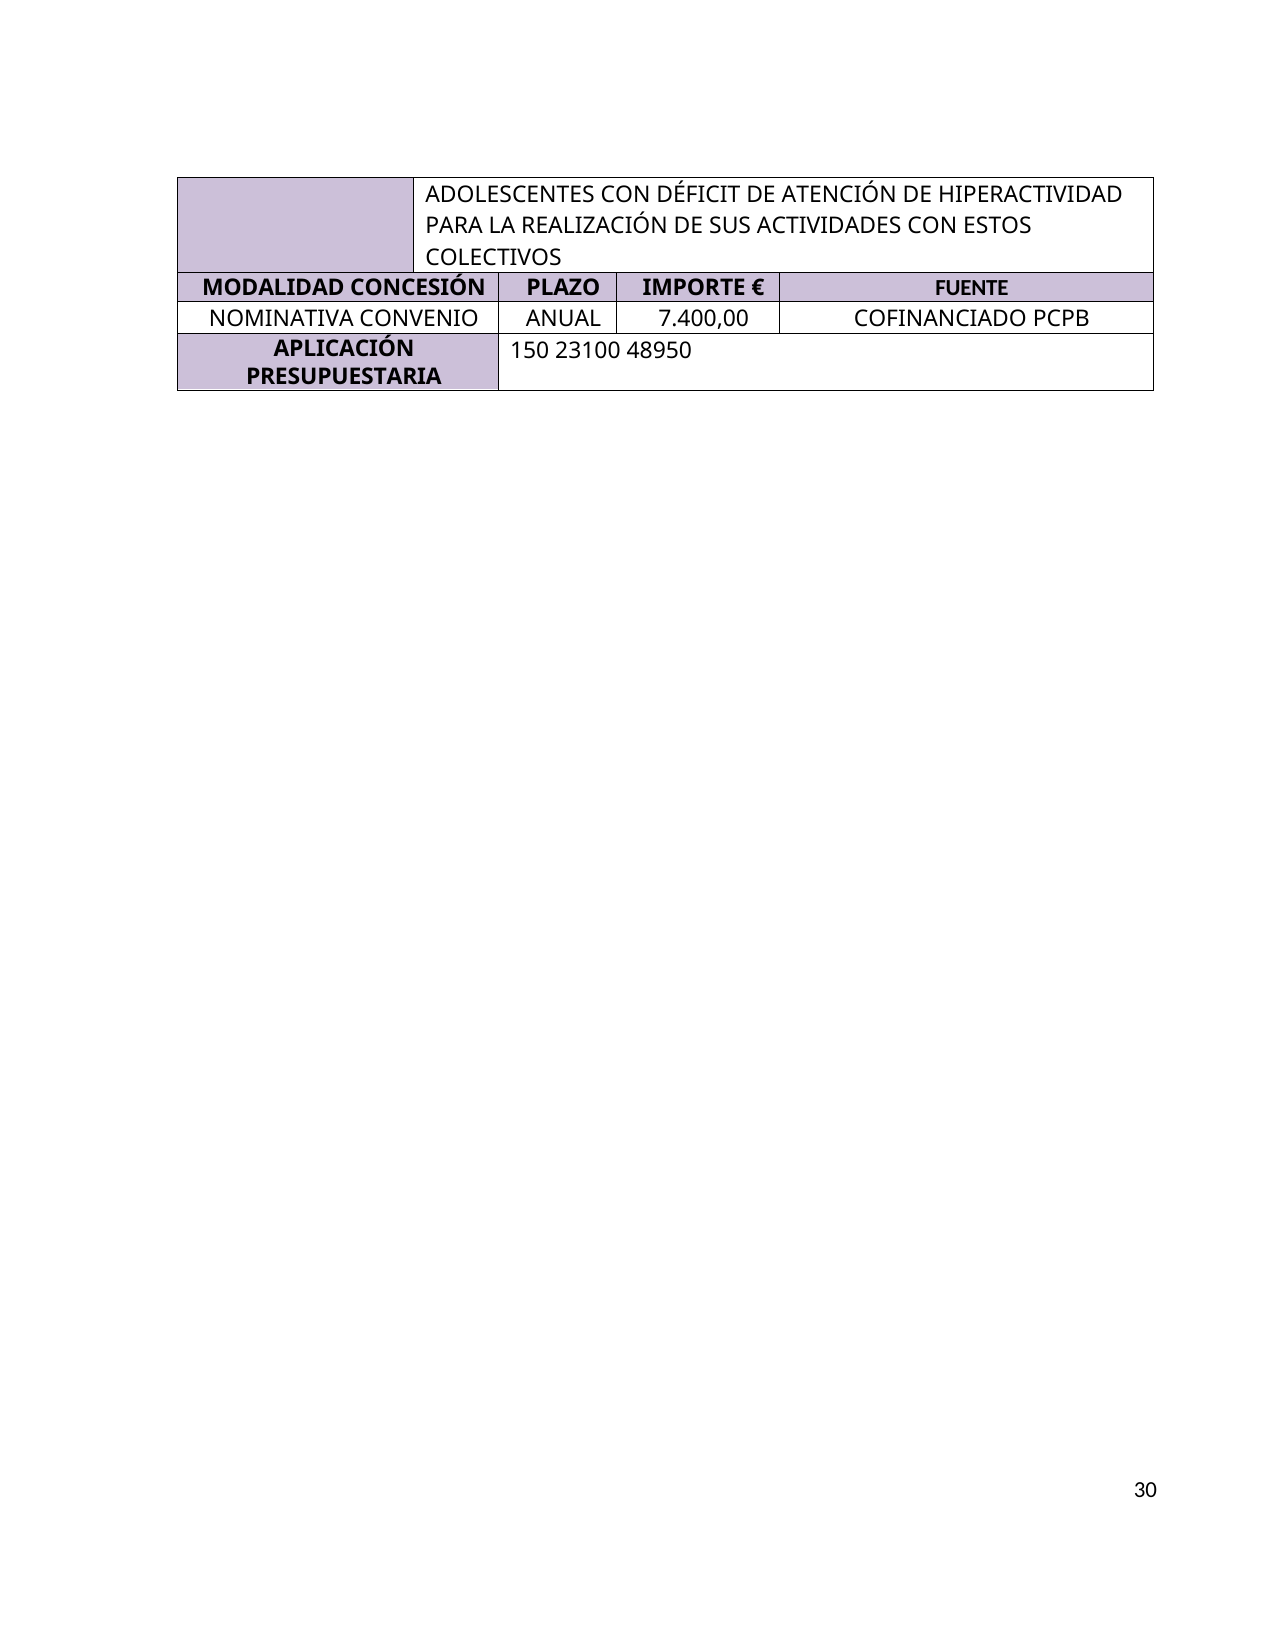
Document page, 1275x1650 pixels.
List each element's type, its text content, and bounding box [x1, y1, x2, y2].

table_cell MODALIDAD CONCESIÓN [178, 273, 498, 301]
table_cell ADOLESCENTES CON DÉFICIT DE ATENCIÓN DE HIPERACTIVIDAD PARA LA REALIZACIÓN DE SUS ACTIVIDADES CON ESTOS COLECTIVOS [414, 178, 1153, 272]
table_cell PLAZO [499, 273, 616, 301]
table_cell IMPORTE € [617, 273, 779, 301]
table_cell FUENTE [780, 273, 1153, 301]
table_cell COFINANCIADO PCPB [780, 302, 1153, 333]
table_cell 7.400,00 [617, 302, 779, 333]
table_cell NOMINATIVA CONVENIO [178, 302, 498, 333]
table_cell 150 23100 48950 [499, 334, 1153, 389]
table_cell ANUAL [499, 302, 616, 333]
table_cell [178, 178, 413, 272]
table_cell APLICACIÓN PRESUPUESTARIA [178, 334, 498, 389]
